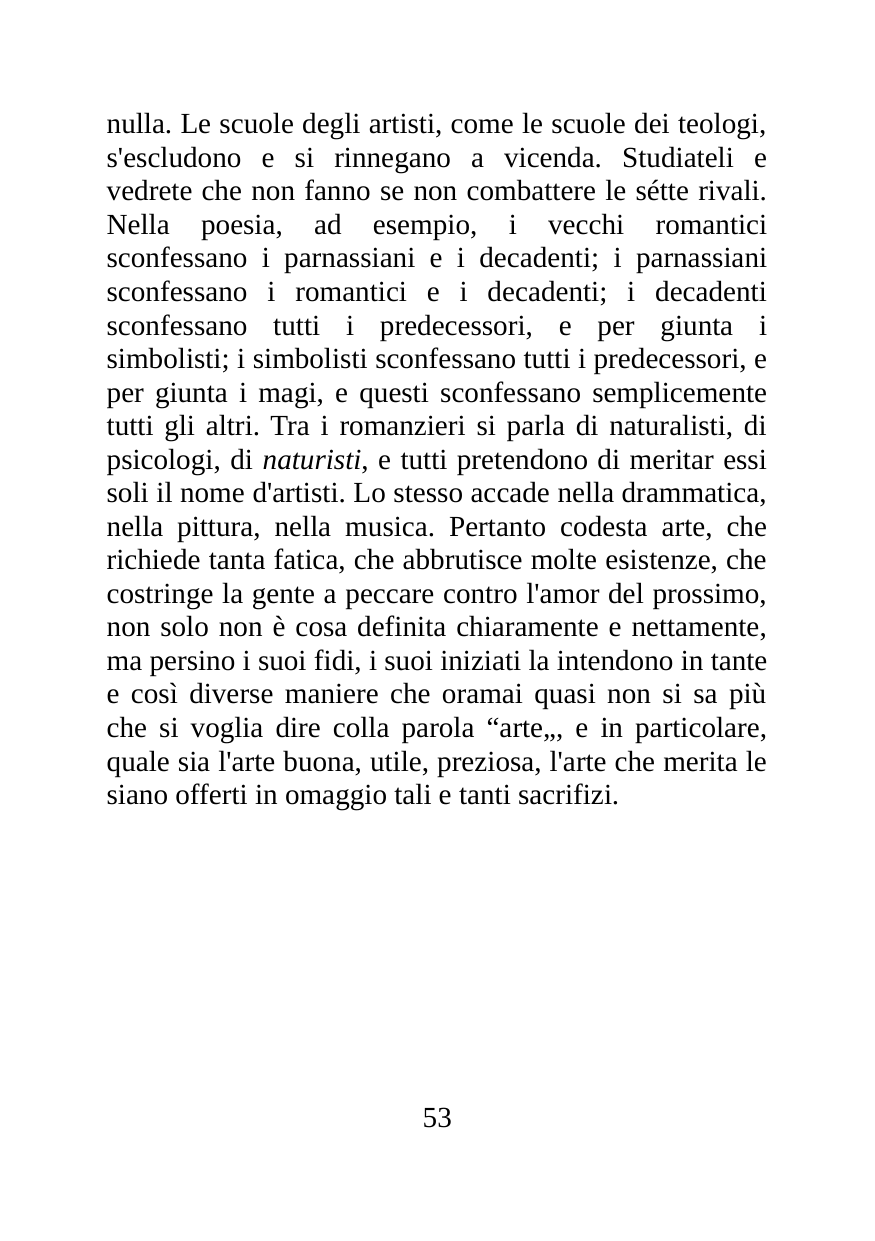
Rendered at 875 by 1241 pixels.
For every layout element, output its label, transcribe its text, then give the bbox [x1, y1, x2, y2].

text nulla. Le scuole degli artisti, come le scuole dei teologi, s'escludono e si rinnegano a vicenda. Studiateli e vedrete che non fanno se non combattere le sétte rivali. Nella poesia, ad esempio, i vecchi romantici sconfessano i parnassiani e i decadenti; i parnassiani sconfessano i romantici e i decadenti; i decadenti sconfessano tutti i predecessori, e per giunta i simbolisti; i simbolisti sconfessano tutti i predecessori, e per giunta i magi, e questi sconfessano semplicemente tutti gli altri. Tra i romanzieri si parla di naturalisti, di psicologi, di naturisti, e tutti pretendono di meritar essi soli il nome d'artisti. Lo stesso accade nella drammatica, nella pittura, nella musica. Pertanto codesta arte, che richiede tanta fatica, che abbrutisce molte esistenze, che costringe la gente a peccare contro l'amor del prossimo, non solo non è cosa definita chiaramente e nettamente, ma persino i suoi fidi, i suoi iniziati la intendono in tante e così diverse maniere che oramai quasi non si sa più che si voglia dire colla parola “arte„, e in particolare, quale sia l'arte buona, utile, preziosa, l'arte che merita le siano offerti in omaggio tali e tanti sacrifizi. [106, 106, 768, 811]
